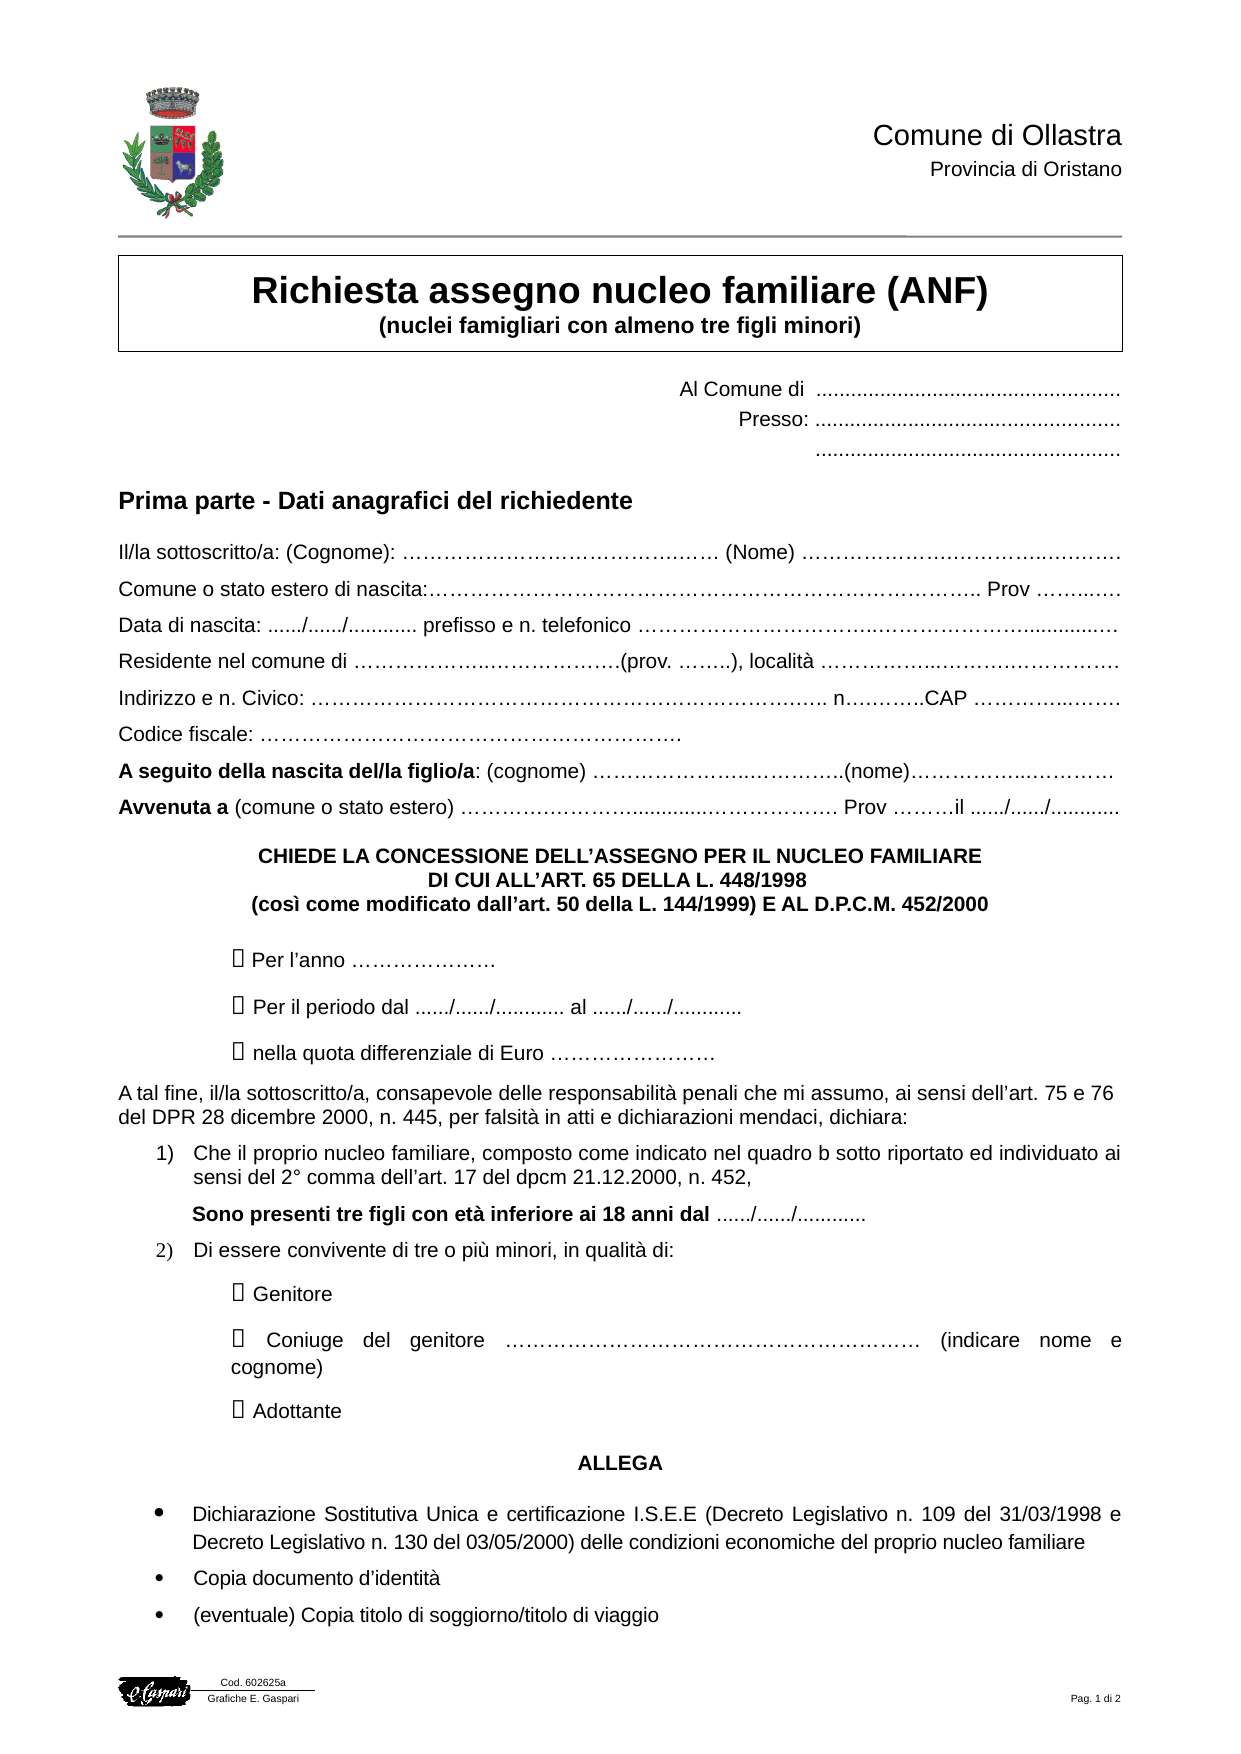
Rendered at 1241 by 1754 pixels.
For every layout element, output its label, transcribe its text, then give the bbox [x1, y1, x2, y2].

text Data di nascita: ....../....../............ prefisso e n. telefonico ……………………………..………………….............… [118, 613, 1122, 637]
text Residente nel comune di ………………..……………….(prov. ……..), località ……………...……….……………. [118, 649, 1122, 673]
text  Adottante [231, 1392, 1122, 1426]
text Comune di Ollastra [224, 118, 1122, 152]
text Sono presenti tre figli con età inferiore ai 18 anni dal ....../....../............ [192, 1201, 1122, 1225]
subtitle CHIEDE LA CONCESSIONE DELL’ASSEGNO PER IL NUCLEO FAMILIARE [118, 844, 1122, 868]
text A tal fine, il/la sottoscritto/a, consapevole delle responsabilità penali che mi assumo, ai sensi dell’art. 75 e 76 del DPR 28 dicembre 2000, n. 445, per falsità in atti e dichiarazioni mendaci, dichiara: [118, 1081, 1122, 1128]
text  nella quota differenziale di Euro …………………… [231, 1034, 1122, 1068]
text Il/la sottoscritto/a: (Cognome): ………………………………….…… (Nome) ………………….…………..….……. [118, 540, 1122, 564]
picture [122, 87, 224, 219]
text  Genitore [231, 1274, 1122, 1309]
text Codice fiscale: ……………………………………………………. [118, 722, 1122, 746]
picture [117, 1675, 191, 1707]
text Indirizzo e n. Civico: …………………………………………………………….….. n….……..CAP …………...……. [118, 686, 1122, 710]
list Di essere convivente di tre o più minori, in qualità di: [156, 1238, 1122, 1262]
text (così come modificato dall’art. 50 della L. 144/1999) E AL D.P.C.M. 452/2000 [118, 892, 1122, 916]
text Prima parte - Dati anagrafici del richiedente [118, 486, 1122, 515]
text Presso: [738, 407, 1122, 431]
text Avvenuta a (comune o stato estero) ………….………….............………………. Prov ………il ....../....../............ [118, 795, 1122, 819]
list Che il proprio nucleo familiare, composto come indicato nel quadro b sotto riportato ed individuato ai sensi del 2° comma dell’art. 17 del dpcm 21.12.2000, n. 452, [156, 1141, 1122, 1189]
text DI CUI ALL’ART. 65 DELLA L. 448/1998 [118, 868, 1122, 892]
list Copia documento d’identità [156, 1566, 1122, 1590]
text Al Comune di [679, 377, 1122, 401]
table_header Richiesta assegno nucleo familiare (ANF) (nuclei famigliari con almeno tre figli minori) [119, 256, 1122, 351]
text  Coniuge del genitore …………………………………………………… (indicare nome e cognome) [231, 1321, 1122, 1379]
text A seguito della nascita del/la figlio/a: (cognome) …………………..…………..(nome)……………...………… [118, 759, 1122, 783]
text ALLEGA [118, 1451, 1122, 1475]
text  Per l’anno ………………… [231, 941, 1122, 975]
text Provincia di Oristano [224, 157, 1122, 181]
list (eventuale) Copia titolo di soggiorno/titolo di viaggio [156, 1603, 1122, 1627]
text Comune o stato estero di nascita:…………………………………………………………………….. Prov ……...…. [118, 576, 1122, 600]
list Dichiarazione Sostitutiva Unica e certificazione I.S.E.E (Decreto Legislativo n. 109 del 31/03/1998 e Decreto Legislativo n. 130 del 03/05/2000) delle condizioni economiche del proprio nucleo familiare [154, 1502, 1122, 1553]
text  Per il periodo dal ....../....../............ al ....../....../............ [231, 987, 1122, 1022]
